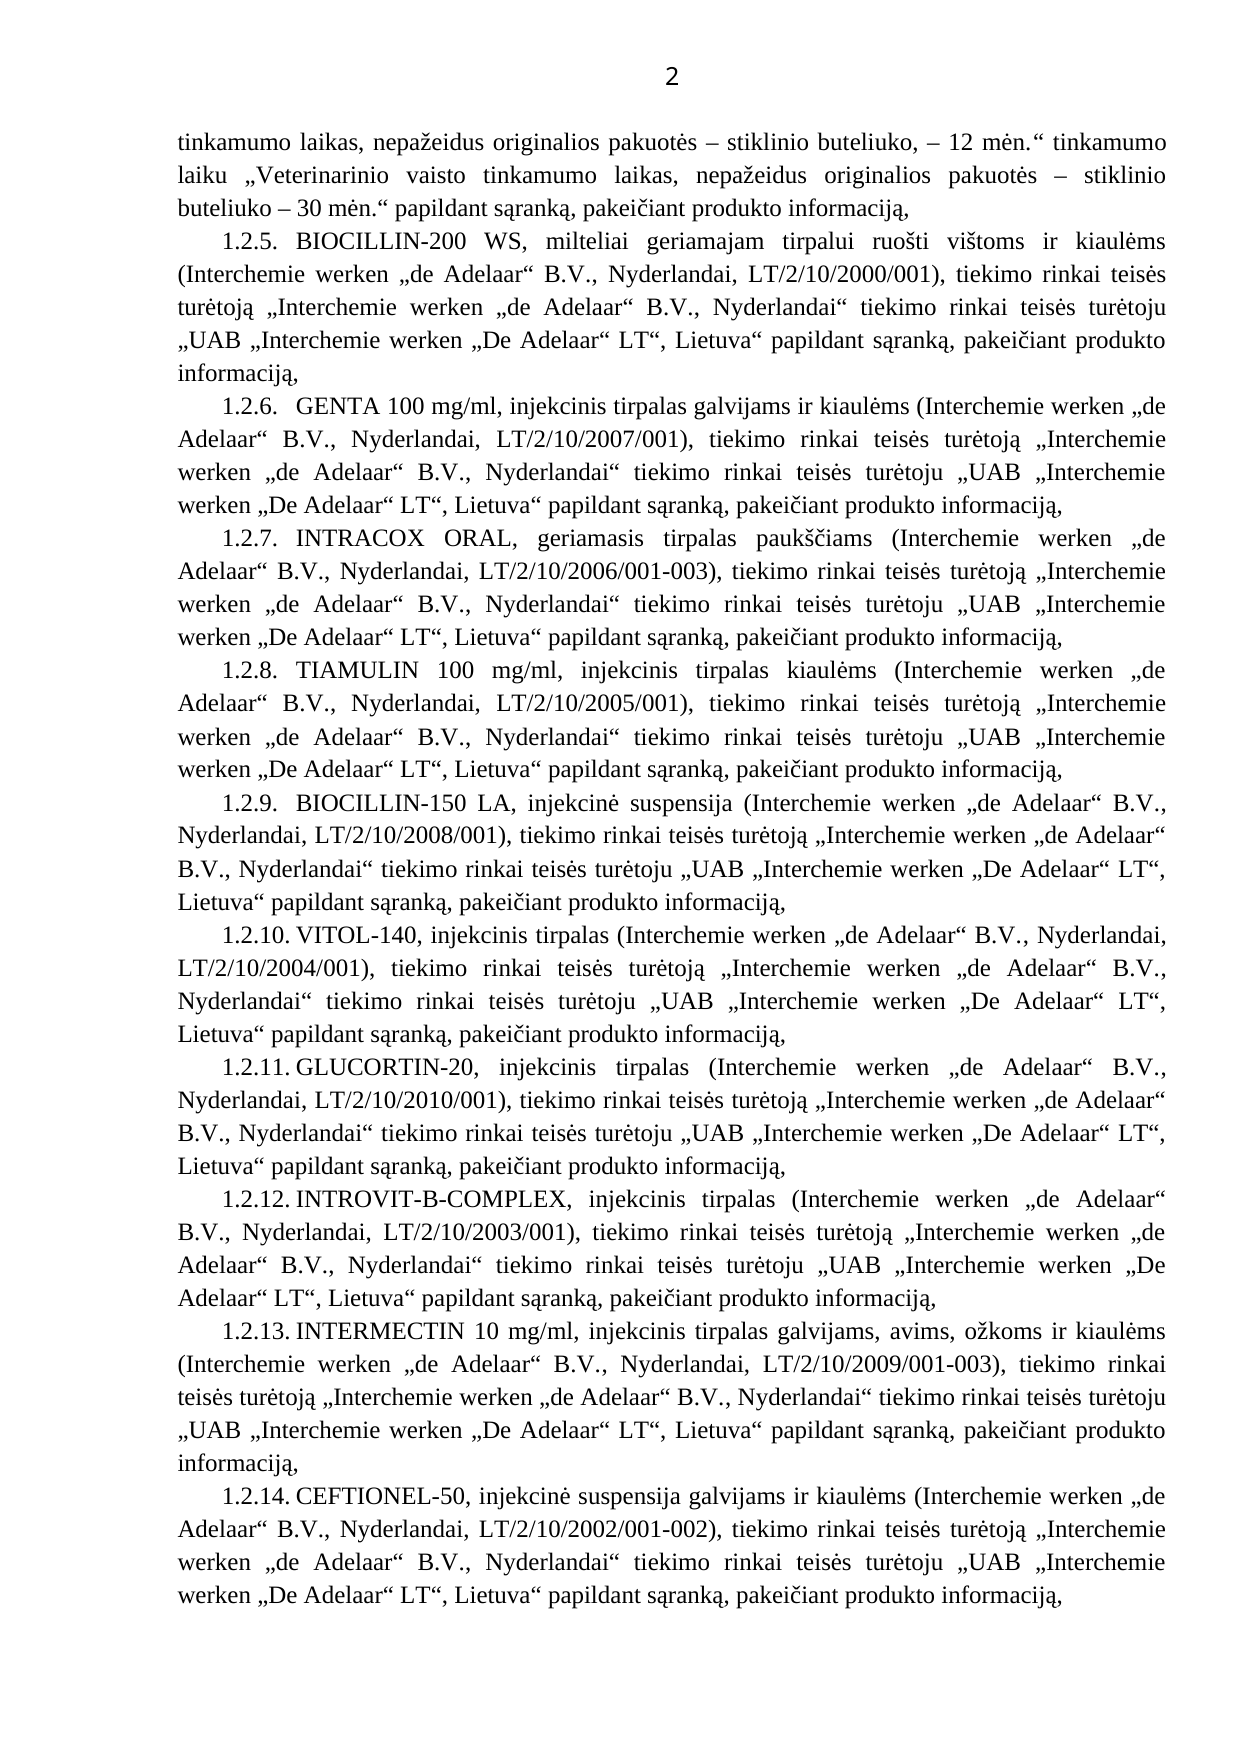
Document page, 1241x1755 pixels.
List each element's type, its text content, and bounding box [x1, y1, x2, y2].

text 1.2.6. GENTA 100 mg/ml, injekcinis tirpalas galvijams ir kiaulėms (Interchemie werken „de Adelaar“ B.V., Nyderlandai, LT/2/10/2007/001), tiekimo rinkai teisės turėtoją „Interchemie werken „de Adelaar“ B.V., Nyderlandai“ tiekimo rinkai teisės turėtoju „UAB „Interchemie werken „De Adelaar“ LT“, Lietuva“ papildant sąranką, pakeičiant produkto informaciją, [177, 391, 1167, 519]
text 1.2.9. BIOCILLIN-150 LA, injekcinė suspensija (Interchemie werken „de Adelaar“ B.V., Nyderlandai, LT/2/10/2008/001), tiekimo rinkai teisės turėtoją „Interchemie werken „de Adelaar“ B.V., Nyderlandai“ tiekimo rinkai teisės turėtoju „UAB „Interchemie werken „De Adelaar“ LT“, Lietuva“ papildant sąranką, pakeičiant produkto informaciją, [177, 788, 1167, 915]
text 1.2.11. GLUCORTIN-20, injekcinis tirpalas (Interchemie werken „de Adelaar“ B.V., Nyderlandai, LT/2/10/2010/001), tiekimo rinkai teisės turėtoją „Interchemie werken „de Adelaar“ B.V., Nyderlandai“ tiekimo rinkai teisės turėtoju „UAB „Interchemie werken „De Adelaar“ LT“, Lietuva“ papildant sąranką, pakeičiant produkto informaciją, [177, 1052, 1167, 1179]
text 1.2.10. VITOL-140, injekcinis tirpalas (Interchemie werken „de Adelaar“ B.V., Nyderlandai, LT/2/10/2004/001), tiekimo rinkai teisės turėtoją „Interchemie werken „de Adelaar“ B.V., Nyderlandai“ tiekimo rinkai teisės turėtoju „UAB „Interchemie werken „De Adelaar“ LT“, Lietuva“ papildant sąranką, pakeičiant produkto informaciją, [177, 920, 1167, 1047]
text 1.2.14. CEFTIONEL-50, injekcinė suspensija galvijams ir kiaulėms (Interchemie werken „de Adelaar“ B.V., Nyderlandai, LT/2/10/2002/001-002), tiekimo rinkai teisės turėtoją „Interchemie werken „de Adelaar“ B.V., Nyderlandai“ tiekimo rinkai teisės turėtoju „UAB „Interchemie werken „De Adelaar“ LT“, Lietuva“ papildant sąranką, pakeičiant produkto informaciją, [177, 1481, 1167, 1609]
text 1.2.7. INTRACOX ORAL, geriamasis tirpalas paukščiams (Interchemie werken „de Adelaar“ B.V., Nyderlandai, LT/2/10/2006/001-003), tiekimo rinkai teisės turėtoją „Interchemie werken „de Adelaar“ B.V., Nyderlandai“ tiekimo rinkai teisės turėtoju „UAB „Interchemie werken „De Adelaar“ LT“, Lietuva“ papildant sąranką, pakeičiant produkto informaciją, [177, 523, 1167, 651]
text 1.2.12. INTROVIT-B-COMPLEX, injekcinis tirpalas (Interchemie werken „de Adelaar“ B.V., Nyderlandai, LT/2/10/2003/001), tiekimo rinkai teisės turėtoją „Interchemie werken „de Adelaar“ B.V., Nyderlandai“ tiekimo rinkai teisės turėtoju „UAB „Interchemie werken „De Adelaar“ LT“, Lietuva“ papildant sąranką, pakeičiant produkto informaciją, [177, 1184, 1167, 1312]
text 1.2.8. TIAMULIN 100 mg/ml, injekcinis tirpalas kiaulėms (Interchemie werken „de Adelaar“ B.V., Nyderlandai, LT/2/10/2005/001), tiekimo rinkai teisės turėtoją „Interchemie werken „de Adelaar“ B.V., Nyderlandai“ tiekimo rinkai teisės turėtoju „UAB „Interchemie werken „De Adelaar“ LT“, Lietuva“ papildant sąranką, pakeičiant produkto informaciją, [177, 656, 1167, 783]
text tinkamumo laikas, nepažeidus originalios pakuotės – stiklinio buteliuko, – 12 mėn.“ tinkamumo laiku „Veterinarinio vaisto tinkamumo laikas, nepažeidus originalios pakuotės – stiklinio buteliuko – 30 mėn.“ papildant sąranką, pakeičiant produkto informaciją, [177, 127, 1167, 222]
text 1.2.13. INTERMECTIN 10 mg/ml, injekcinis tirpalas galvijams, avims, ožkoms ir kiaulėms (Interchemie werken „de Adelaar“ B.V., Nyderlandai, LT/2/10/2009/001-003), tiekimo rinkai teisės turėtoją „Interchemie werken „de Adelaar“ B.V., Nyderlandai“ tiekimo rinkai teisės turėtoju „UAB „Interchemie werken „De Adelaar“ LT“, Lietuva“ papildant sąranką, pakeičiant produkto informaciją, [177, 1316, 1167, 1477]
text 1.2.5. BIOCILLIN-200 WS, milteliai geriamajam tirpalui ruošti vištoms ir kiaulėms (Interchemie werken „de Adelaar“ B.V., Nyderlandai, LT/2/10/2000/001), tiekimo rinkai teisės turėtoją „Interchemie werken „de Adelaar“ B.V., Nyderlandai“ tiekimo rinkai teisės turėtoju „UAB „Interchemie werken „De Adelaar“ LT“, Lietuva“ papildant sąranką, pakeičiant produkto informaciją, [177, 226, 1167, 387]
